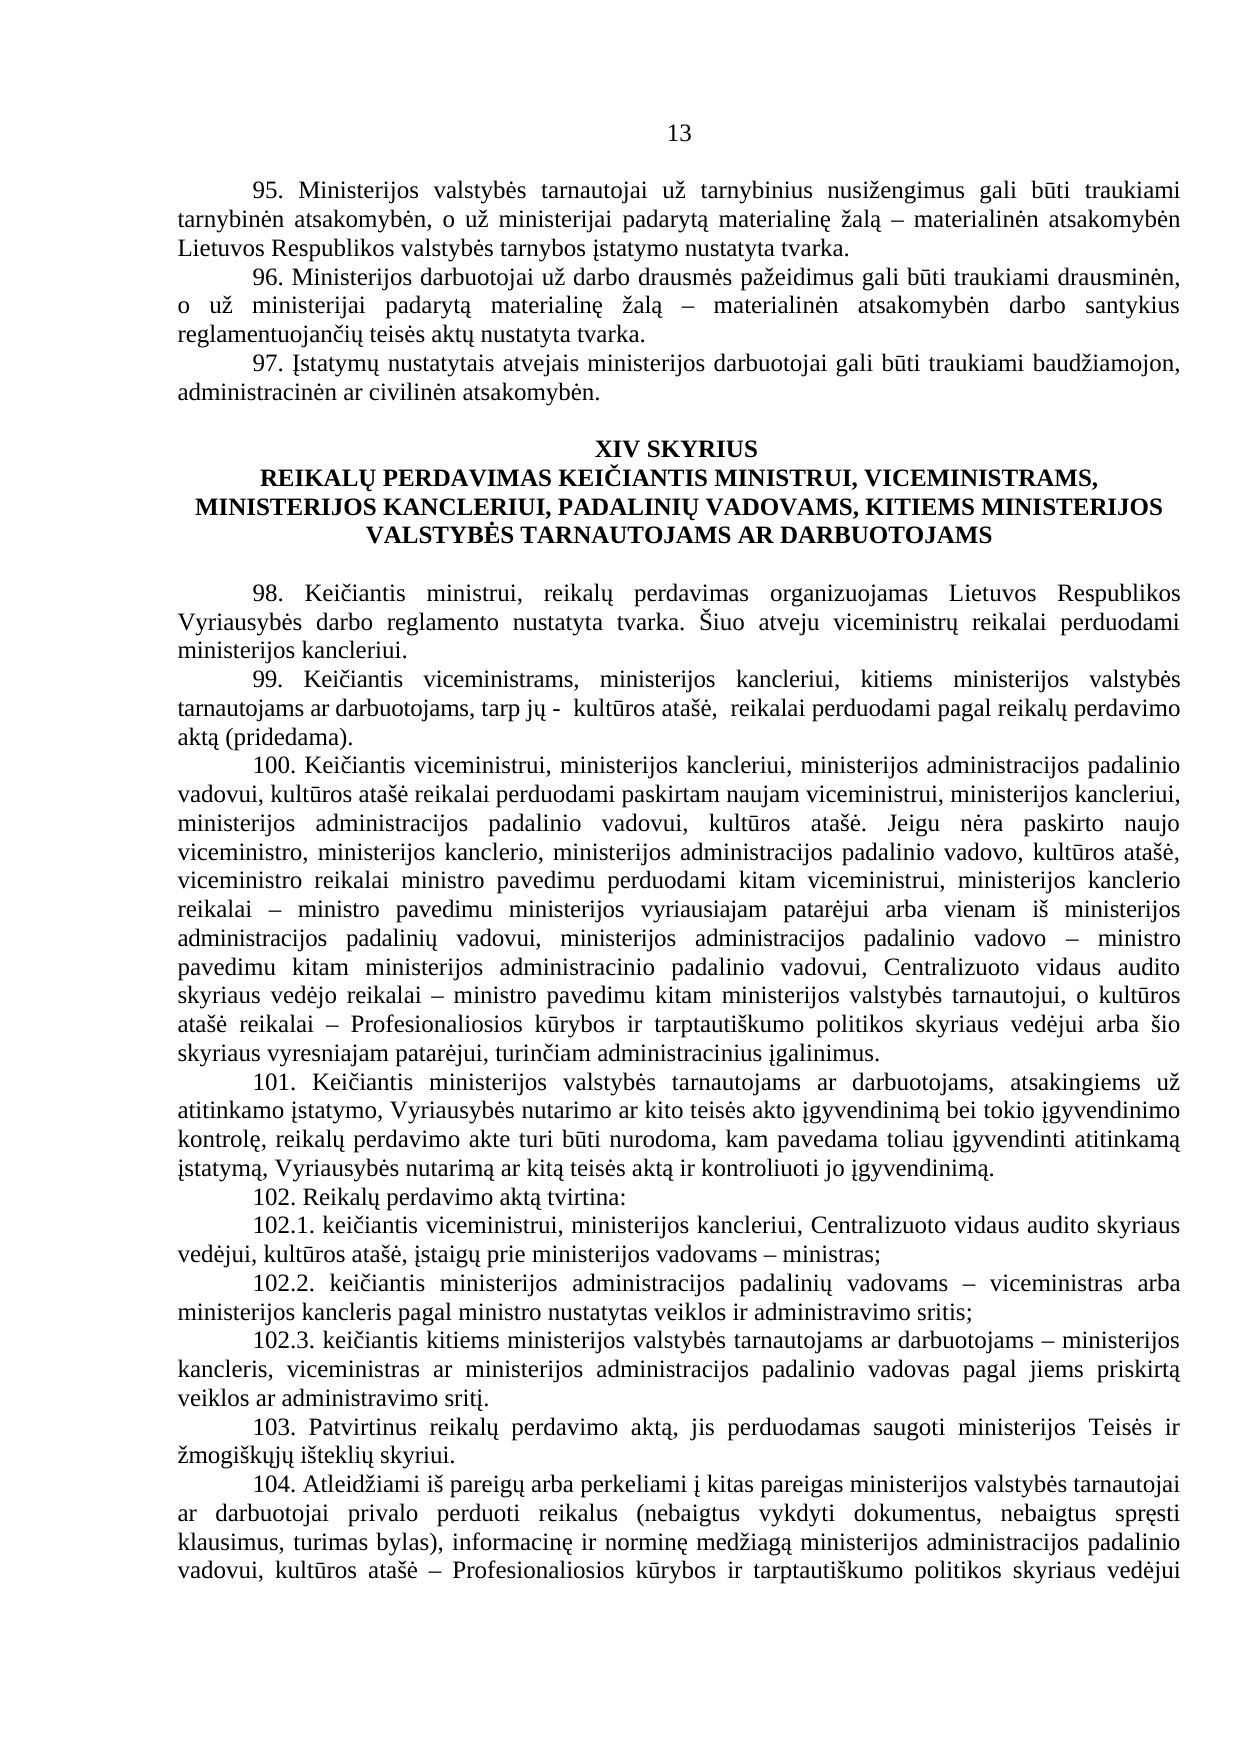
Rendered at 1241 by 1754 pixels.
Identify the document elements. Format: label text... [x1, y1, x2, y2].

text 104. Atleidžiami iš pareigų arba perkeliami į kitas pareigas ministerijos valstybės tarnautojai ar darbuotojai privalo perduoti reikalus (nebaigtus vykdyti dokumentus, nebaigtus spręsti klausimus, turimas bylas), informacinę ir norminę medžiagą ministerijos administracijos padalinio vadovui, kultūros atašė – Profesionaliosios kūrybos ir tarptautiškumo politikos skyriaus vedėjui [177, 1469, 1181, 1584]
text 96. Ministerijos darbuotojai už darbo drausmės pažeidimus gali būti traukiami drausminėn, o už ministerijai padarytą materialinę žalą – materialinėn atsakomybėn darbo santykius reglamentuojančių teisės aktų nustatyta tvarka. [177, 262, 1181, 348]
text 102. Reikalų perdavimo aktą tvirtina: [177, 1182, 1181, 1211]
text 102.1. keičiantis viceministrui, ministerijos kancleriui, Centralizuoto vidaus audito skyriaus vedėjui, kultūros atašė, įstaigų prie ministerijos vadovams – ministras; [177, 1211, 1181, 1268]
text XIV SKYRIUS [177, 434, 1181, 463]
text REIKALŲ PERDAVIMAS KEIČIANTIS MINISTRUI, VICEMINISTRAMS, MINISTERIJOS KANCLERIUI, PADALINIŲ VADOVAMS, KITIEMS MINISTERIJOS VALSTYBĖS TARNAUTOJAMS AR DARBUOTOJAMS [177, 463, 1181, 549]
text 97. Įstatymų nustatytais atvejais ministerijos darbuotojai gali būti traukiami baudžiamojon, administracinėn ar civilinėn atsakomybėn. [177, 348, 1181, 406]
text 99. Keičiantis viceministrams, ministerijos kancleriui, kitiems ministerijos valstybės tarnautojams ar darbuotojams, tarp jų - kultūros atašė, reikalai perduodami pagal reikalų perdavimo aktą (pridedama). [177, 664, 1181, 751]
text 98. Keičiantis ministrui, reikalų perdavimas organizuojamas Lietuvos Respublikos Vyriausybės darbo reglamento nustatyta tvarka. Šiuo atveju viceministrų reikalai perduodami ministerijos kancleriui. [177, 578, 1181, 664]
text 101. Keičiantis ministerijos valstybės tarnautojams ar darbuotojams, atsakingiems už atitinkamo įstatymo, Vyriausybės nutarimo ar kito teisės akto įgyvendinimą bei tokio įgyvendinimo kontrolę, reikalų perdavimo akte turi būti nurodoma, kam pavedama toliau įgyvendinti atitinkamą įstatymą, Vyriausybės nutarimą ar kitą teisės aktą ir kontroliuoti jo įgyvendinimą. [177, 1067, 1181, 1182]
text 95. Ministerijos valstybės tarnautojai už tarnybinius nusižengimus gali būti traukiami tarnybinėn atsakomybėn, o už ministerijai padarytą materialinę žalą – materialinėn atsakomybėn Lietuvos Respublikos valstybės tarnybos įstatymo nustatyta tvarka. [177, 176, 1181, 262]
text 102.3. keičiantis kitiems ministerijos valstybės tarnautojams ar darbuotojams – ministerijos kancleris, viceministras ar ministerijos administracijos padalinio vadovas pagal jiems priskirtą veiklos ar administravimo sritį. [177, 1326, 1181, 1412]
text 100. Keičiantis viceministrui, ministerijos kancleriui, ministerijos administracijos padalinio vadovui, kultūros atašė reikalai perduodami paskirtam naujam viceministrui, ministerijos kancleriui, ministerijos administracijos padalinio vadovui, kultūros atašė. Jeigu nėra paskirto naujo viceministro, ministerijos kanclerio, ministerijos administracijos padalinio vadovo, kultūros atašė, viceministro reikalai ministro pavedimu perduodami kitam viceministrui, ministerijos kanclerio reikalai – ministro pavedimu ministerijos vyriausiajam patarėjui arba vienam iš ministerijos administracijos padalinių vadovui, ministerijos administracijos padalinio vadovo – ministro pavedimu kitam ministerijos administracinio padalinio vadovui, Centralizuoto vidaus audito skyriaus vedėjo reikalai – ministro pavedimu kitam ministerijos valstybės tarnautojui, o kultūros atašė reikalai – Profesionaliosios kūrybos ir tarptautiškumo politikos skyriaus vedėjui arba šio skyriaus vyresniajam patarėjui, turinčiam administracinius įgalinimus. [177, 751, 1181, 1067]
text 102.2. keičiantis ministerijos administracijos padalinių vadovams – viceministras arba ministerijos kancleris pagal ministro nustatytas veiklos ir administravimo sritis; [177, 1268, 1181, 1326]
text 103. Patvirtinus reikalų perdavimo aktą, jis perduodamas saugoti ministerijos Teisės ir žmogiškųjų išteklių skyriui. [177, 1412, 1181, 1469]
